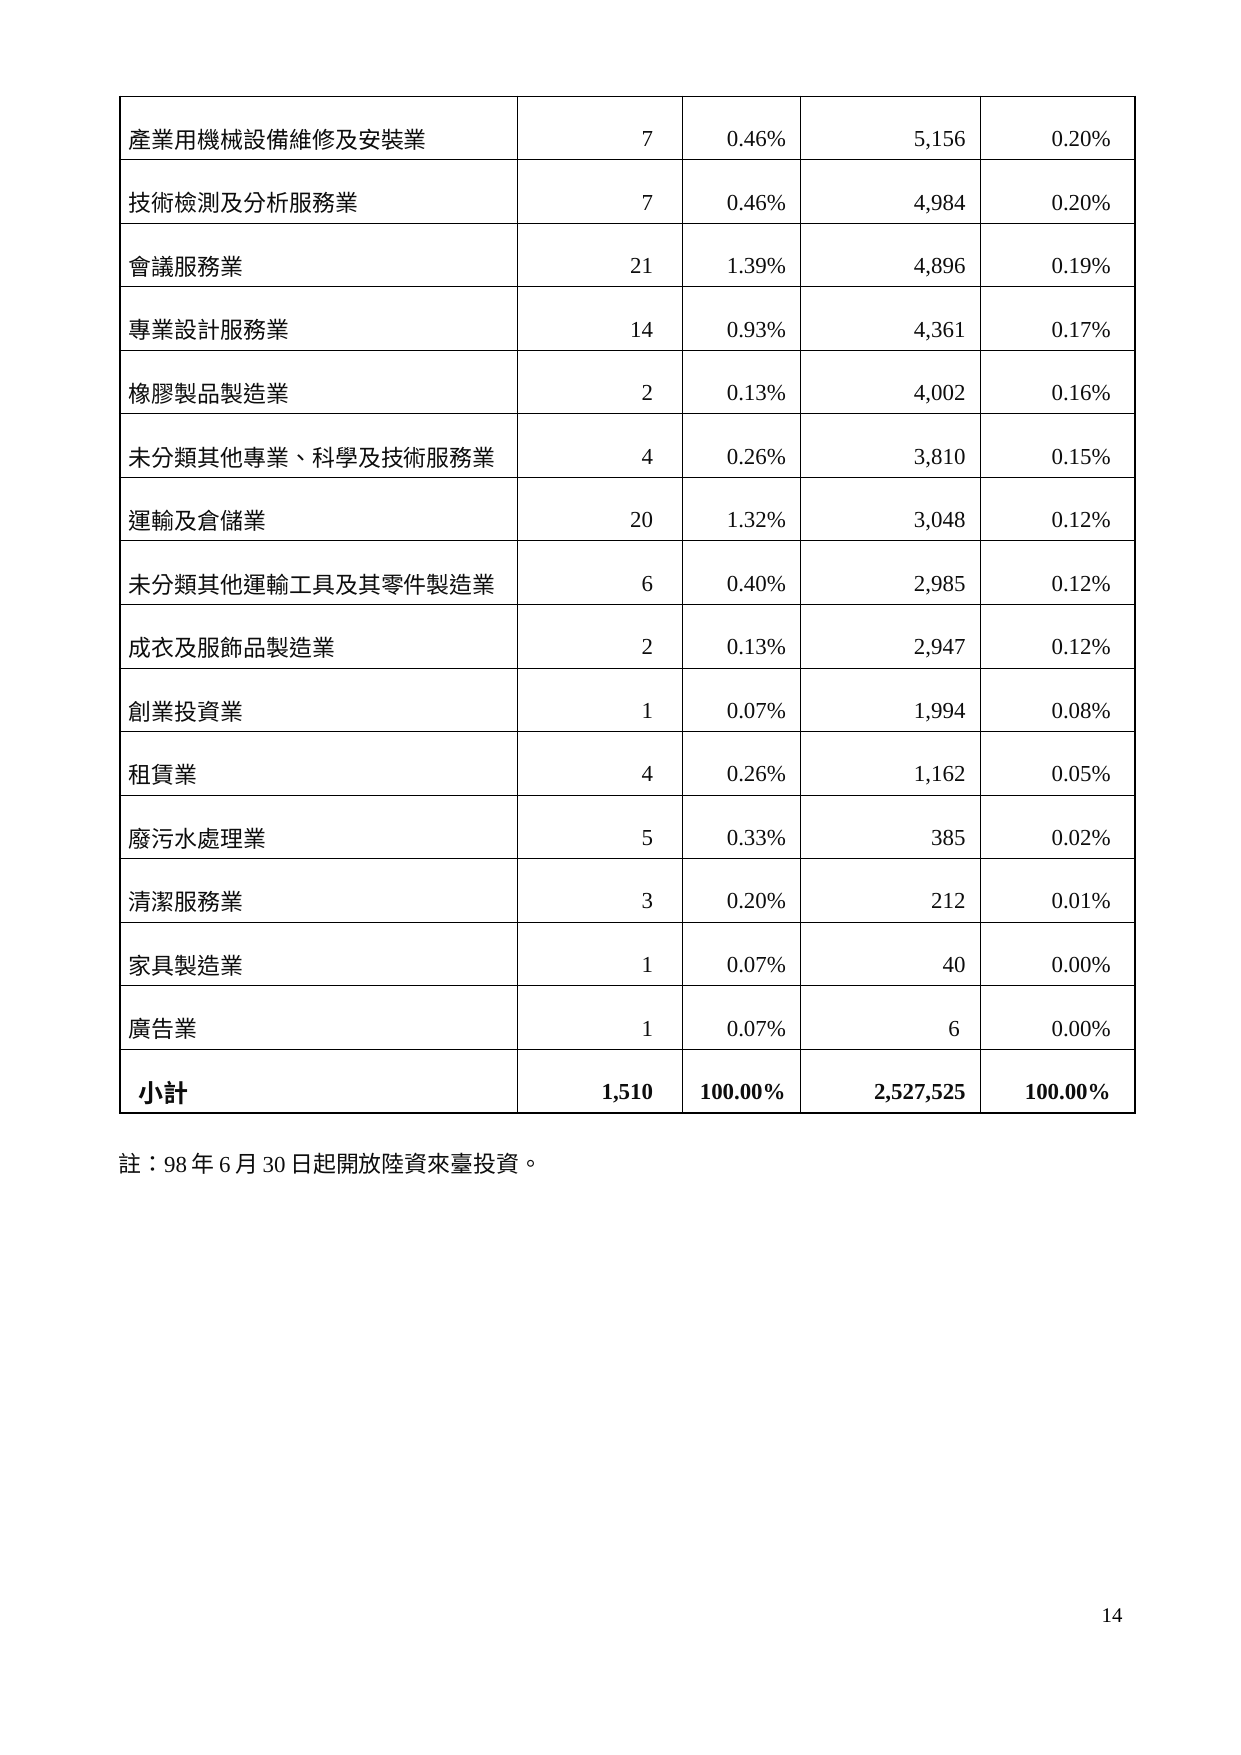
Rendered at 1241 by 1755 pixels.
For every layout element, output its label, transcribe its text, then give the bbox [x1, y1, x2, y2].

table_cell 2,985 [801, 541, 980, 604]
table_cell 技術檢測及分析服務業 [121, 160, 517, 223]
table_cell 212 [801, 859, 980, 922]
table_cell 5,156 [801, 97, 980, 159]
table_cell 0.26% [683, 414, 800, 477]
table_cell 1,994 [801, 669, 980, 731]
table_cell 創業投資業 [121, 669, 517, 731]
table_cell 0.12% [981, 478, 1134, 540]
table_cell 1,162 [801, 732, 980, 794]
table_cell 0.46% [683, 160, 800, 223]
table_cell 14 [518, 287, 682, 350]
table_cell 0.12% [981, 541, 1134, 604]
table_cell 0.20% [981, 97, 1134, 159]
table_cell 未分類其他運輸工具及其零件製造業 [121, 541, 517, 604]
table_cell 4 [518, 414, 682, 477]
table_cell 0.40% [683, 541, 800, 604]
table_cell 0.07% [683, 986, 800, 1049]
table_cell 0.12% [981, 605, 1134, 667]
table_cell 小計 [121, 1050, 517, 1112]
table_cell 21 [518, 224, 682, 286]
table_cell 家具製造業 [121, 923, 517, 985]
table_cell 清潔服務業 [121, 859, 517, 922]
table_cell 7 [518, 97, 682, 159]
table_cell 100.00% [683, 1050, 800, 1112]
table_cell 3 [518, 859, 682, 922]
table_cell 運輸及倉儲業 [121, 478, 517, 540]
table_cell 3,810 [801, 414, 980, 477]
table_cell 1 [518, 669, 682, 731]
table_cell 廣告業 [121, 986, 517, 1049]
table_cell 100.00% [981, 1050, 1134, 1112]
table_cell 0.00% [981, 923, 1134, 985]
table_cell 0.16% [981, 351, 1134, 413]
table_cell 0.20% [683, 859, 800, 922]
table_cell 0.02% [981, 796, 1134, 858]
table_cell 0.46% [683, 97, 800, 159]
table_cell 0.17% [981, 287, 1134, 350]
table_cell 1,510 [518, 1050, 682, 1112]
table_cell 0.08% [981, 669, 1134, 731]
table_cell 6 [801, 986, 980, 1049]
table_cell 0.13% [683, 605, 800, 667]
table_cell 1 [518, 986, 682, 1049]
table_cell 1.32% [683, 478, 800, 540]
table_cell 0.93% [683, 287, 800, 350]
table_cell 0.01% [981, 859, 1134, 922]
table_cell 4,984 [801, 160, 980, 223]
table_cell 0.07% [683, 669, 800, 731]
table_cell 1 [518, 923, 682, 985]
table_cell 0.33% [683, 796, 800, 858]
table_cell 0.05% [981, 732, 1134, 794]
table_cell 成衣及服飾品製造業 [121, 605, 517, 667]
table_cell 5 [518, 796, 682, 858]
table_cell 專業設計服務業 [121, 287, 517, 350]
table_cell 0.26% [683, 732, 800, 794]
table_cell 0.19% [981, 224, 1134, 286]
table_cell 產業用機械設備維修及安裝業 [121, 97, 517, 159]
table_cell 1.39% [683, 224, 800, 286]
text 註：98年6月30日起開放陸資來臺投資。 [118, 1121, 1122, 1183]
table_cell 4,896 [801, 224, 980, 286]
table_cell 4 [518, 732, 682, 794]
table_cell 2,527,525 [801, 1050, 980, 1112]
table_cell 0.13% [683, 351, 800, 413]
table_cell 會議服務業 [121, 224, 517, 286]
table_cell 租賃業 [121, 732, 517, 794]
table_cell 6 [518, 541, 682, 604]
table_cell 橡膠製品製造業 [121, 351, 517, 413]
table_cell 2 [518, 351, 682, 413]
table_cell 廢污水處理業 [121, 796, 517, 858]
table_cell 7 [518, 160, 682, 223]
table_cell 4,361 [801, 287, 980, 350]
table_cell 2 [518, 605, 682, 667]
table_cell 40 [801, 923, 980, 985]
table_cell 385 [801, 796, 980, 858]
table_cell 未分類其他專業、科學及技術服務業 [121, 414, 517, 477]
table_cell 4,002 [801, 351, 980, 413]
table_cell 0.07% [683, 923, 800, 985]
table_cell 20 [518, 478, 682, 540]
table_cell 2,947 [801, 605, 980, 667]
table_cell 3,048 [801, 478, 980, 540]
table_cell 0.15% [981, 414, 1134, 477]
table_cell 0.00% [981, 986, 1134, 1049]
table_cell 0.20% [981, 160, 1134, 223]
